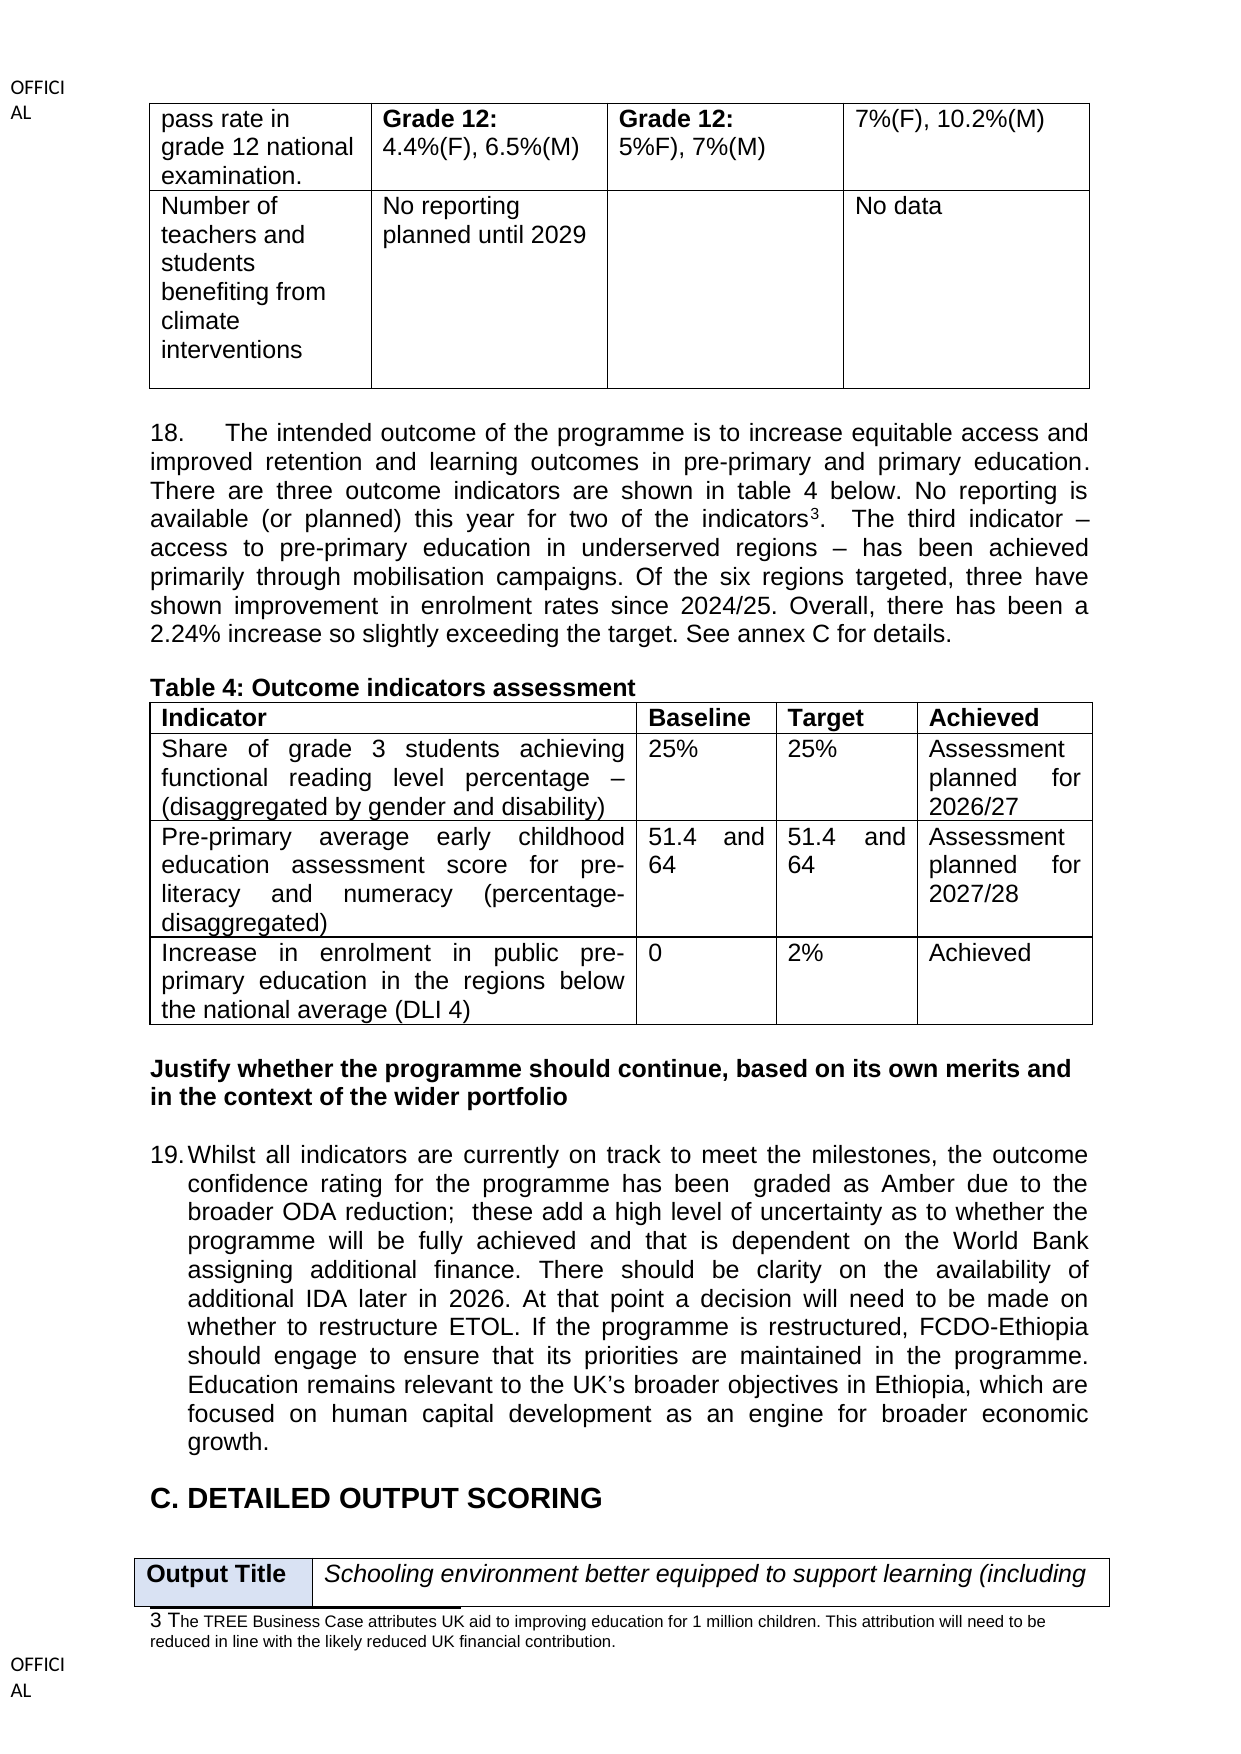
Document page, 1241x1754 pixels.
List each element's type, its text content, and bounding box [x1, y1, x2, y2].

table_cell Number of teachers and students benefiting from climate interventions [150, 191, 371, 388]
table_cell pass rate in grade 12 national examination. [150, 104, 371, 190]
table_header Indicator [151, 703, 636, 733]
list The intended outcome of the programme is to increase equitable access and improved retention and learning outcomes in pre-primary and primary education. There are three outcome indicators are shown in table 4 below. No reporting is available (or planned) this year for two of the indicators. The third indicator – access to pre-primary education in underserved regions – has been achieved primarily through mobilisation campaigns. Of the six regions targeted, three have shown improvement in enrolment rates since 2024/25. Overall, there has been a 2.24% increase so slightly exceeding the target. See annex C for details. [150, 418, 1090, 648]
table_header Target [777, 703, 917, 733]
table_cell 7%(F), 10.2%(M) [844, 104, 1089, 190]
table_cell No reporting planned until 2029 [372, 191, 607, 388]
table_header Achieved [918, 703, 1092, 733]
table_cell Assessment planned for 2027/28 [918, 821, 1092, 936]
table_cell 25% [777, 734, 917, 820]
table_cell Grade 12: 4.4%(F), 6.5%(M) [372, 104, 607, 190]
table_cell Assessment planned for 2026/27 [918, 734, 1092, 820]
text Table 4: Outcome indicators assessment [150, 673, 1090, 702]
table_cell 0 [637, 938, 776, 1024]
table_cell [608, 191, 843, 388]
table_cell 2% [777, 938, 917, 1024]
list The TREE Business Case attributes UK aid to improving education for 1 million children. This attribution will need to be reduced in line with the likely reduced UK financial contribution. [150, 1608, 1090, 1651]
list Whilst all indicators are currently on track to meet the milestones, the outcome confidence rating for the programme has been graded as Amber due to the broader ODA reduction; these add a high level of uncertainty as to whether the programme will be fully achieved and that is dependent on the World Bank assigning additional finance. There should be clarity on the availability of additional IDA later in 2026. At that point a decision will need to be made on whether to restructure ETOL. If the programme is restructured, FCDO-Ethiopia should engage to ensure that its priorities are maintained in the programme. Education remains relevant to the UK’s broader objectives in Ethiopia, which are focused on human capital development as an engine for broader economic growth. [150, 1140, 1090, 1456]
table_cell Pre-primary average early childhood education assessment score for pre-literacy and numeracy (percentage-disaggregated) [151, 821, 636, 936]
table_cell 25% [637, 734, 776, 820]
table_header Output Title [135, 1559, 312, 1606]
table_cell 51.4 and 64 [777, 821, 917, 936]
text Justify whether the programme should continue, based on its own merits and in the context of the wider portfolio [150, 1053, 1090, 1111]
table_cell Grade 12: 5%F), 7%(M) [608, 104, 843, 190]
table_cell Achieved [918, 938, 1092, 1024]
table_header Schooling environment better equipped to support learning (including [313, 1559, 1109, 1606]
table_header Baseline [637, 703, 776, 733]
table_cell 51.4 and 64 [637, 821, 776, 936]
table_cell No data [844, 191, 1089, 388]
subtitle C. DETAILED OUTPUT SCORING [150, 1481, 1090, 1514]
table_cell Share of grade 3 students achieving functional reading level percentage – (disaggregated by gender and disability) [151, 734, 636, 820]
table_cell Increase in enrolment in public pre-primary education in the regions below the national average (DLI 4) [151, 938, 636, 1024]
